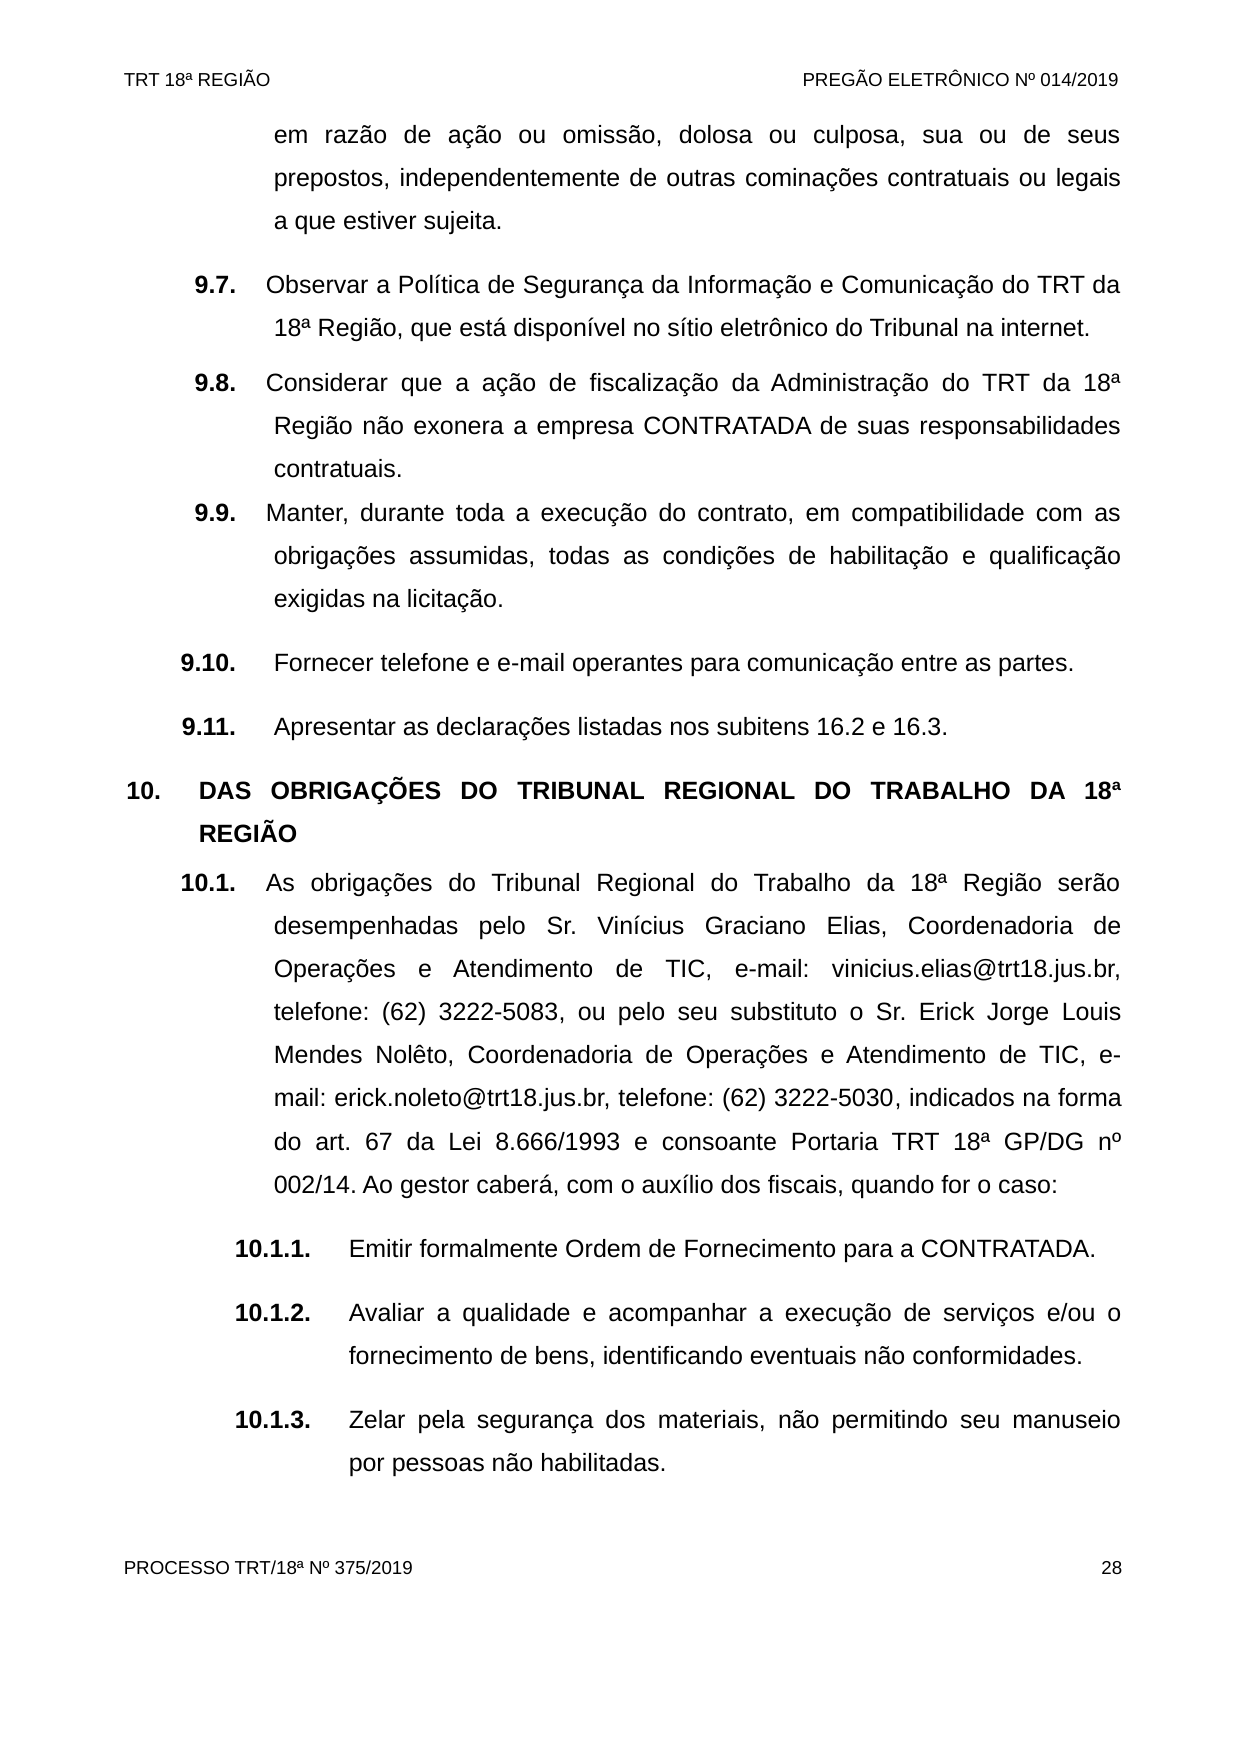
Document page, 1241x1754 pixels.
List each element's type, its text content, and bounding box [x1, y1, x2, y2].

list Fornecer telefone e e-mail operantes para comunicação entre as partes. [236, 648, 1122, 676]
list As obrigações do Tribunal Regional do Trabalho da 18ª Região serão desempenhadas pelo Sr. Vinícius Graciano Elias, Coordenadoria de Operações e Atendimento de TIC, e-mail: vinicius.elias@trt18.jus.br, telefone: (62) 3222-5083, ou pelo seu substituto o Sr. Erick Jorge Louis Mendes Nolêto, Coordenadoria de Operações e Atendimento de TIC, e-mail: erick.noleto@trt18.jus.br, telefone: (62) 3222-5030, indicados na forma do art. 67 da Lei 8.666/1993 e consoante Portaria TRT 18ª GP/DG nº 002/14. Ao gestor caberá, com o auxílio dos fiscais, quando for o caso: [236, 868, 1122, 1198]
list Apresentar as declarações listadas nos subitens 16.2 e 16.3. [236, 712, 1122, 740]
list Observar a Política de Segurança da Informação e Comunicação do TRT da 18ª Região, que está disponível no sítio eletrônico do Tribunal na internet. [236, 270, 1122, 342]
list Zelar pela segurança dos materiais, não permitindo seu manuseio por pessoas não habilitadas. [311, 1405, 1122, 1477]
list DAS OBRIGAÇÕES DO TRIBUNAL REGIONAL DO TRABALHO DA 18ª REGIÃO [161, 776, 1122, 847]
list Considerar que a ação de fiscalização da Administração do TRT da 18ª Região não exonera a empresa CONTRATADA de suas responsabilidades contratuais. [236, 368, 1122, 483]
list Emitir formalmente Ordem de Fornecimento para a CONTRATADA. [311, 1234, 1122, 1262]
list Avaliar a qualidade e acompanhar a execução de serviços e/ou o fornecimento de bens, identificando eventuais não conformidades. [311, 1298, 1122, 1369]
list em razão de ação ou omissão, dolosa ou culposa, sua ou de seus prepostos, independentemente de outras cominações contratuais ou legais a que estiver sujeita. [236, 120, 1122, 235]
list Manter, durante toda a execução do contrato, em compatibilidade com as obrigações assumidas, todas as condições de habilitação e qualificação exigidas na licitação. [236, 497, 1122, 612]
